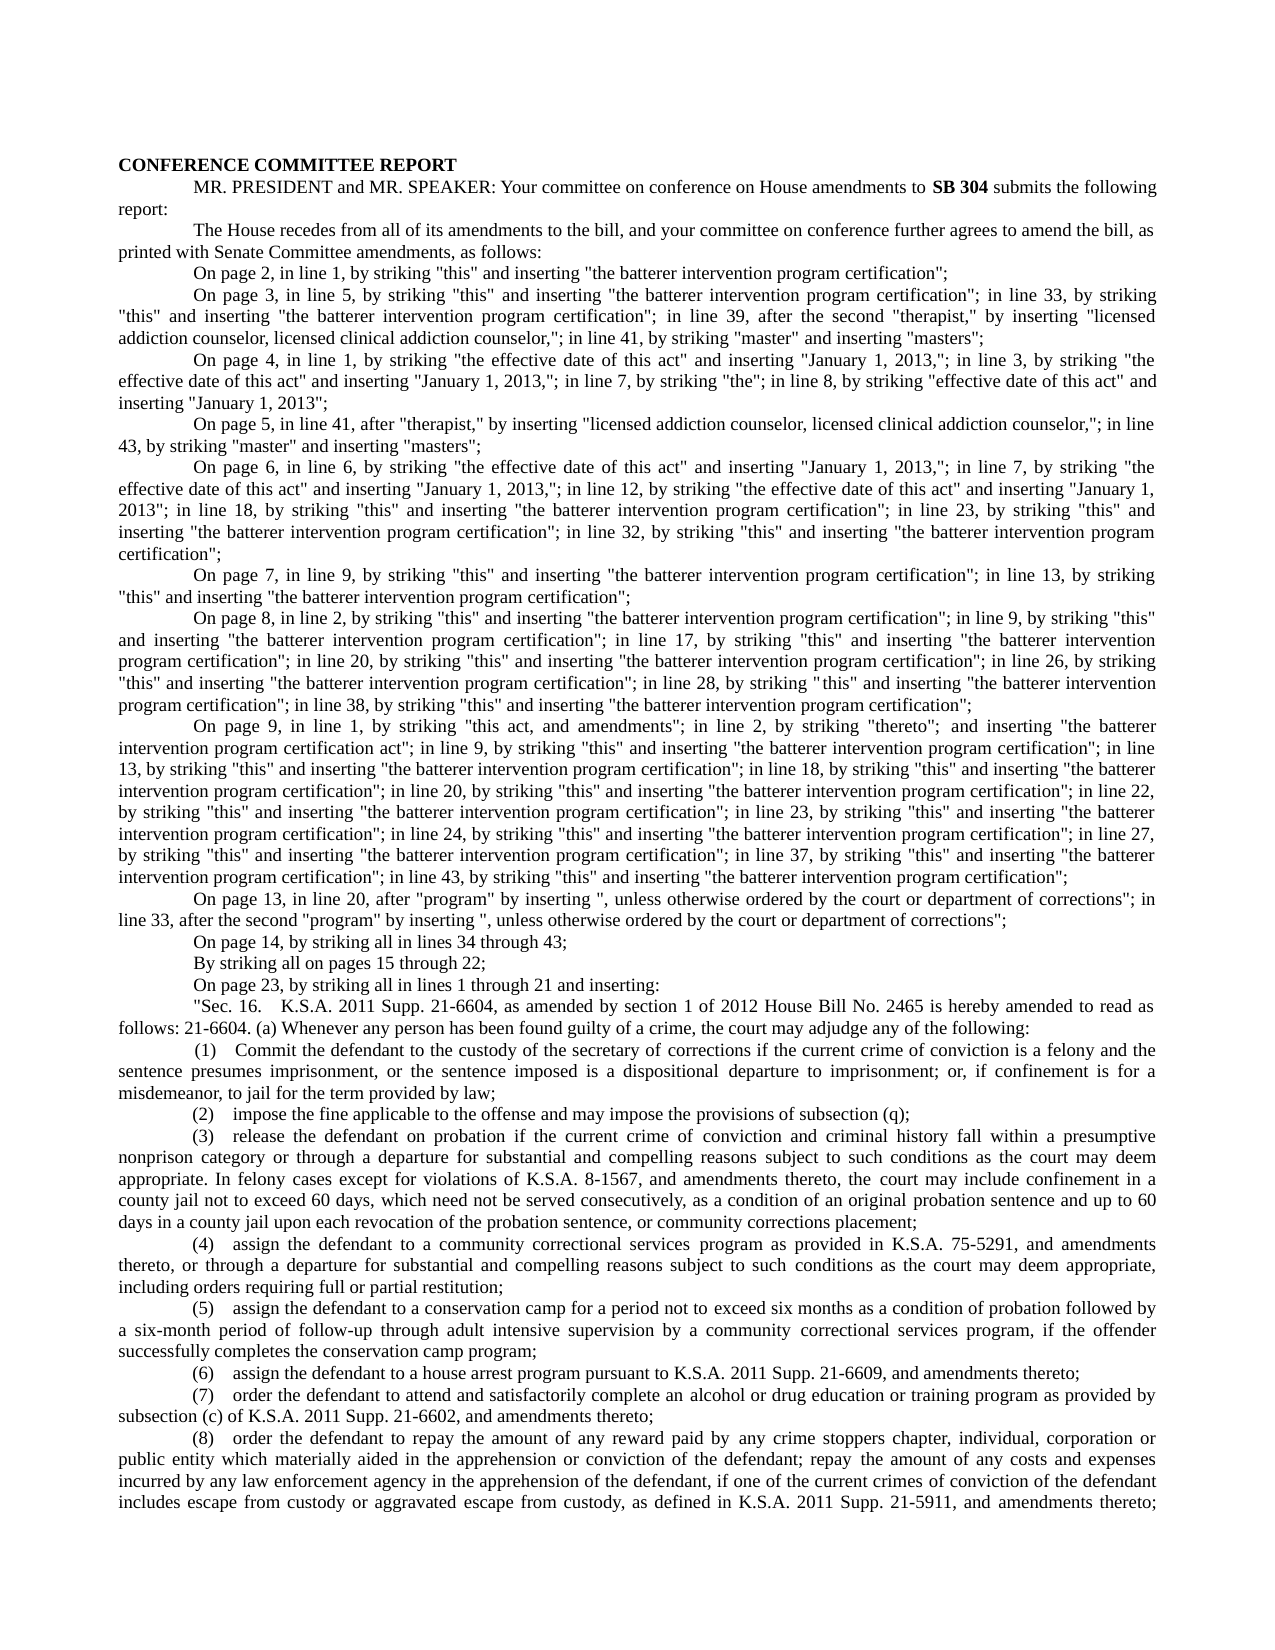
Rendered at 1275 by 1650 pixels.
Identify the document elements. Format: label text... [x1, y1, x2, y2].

text On page 13, in line 20, after "program" by inserting ", unless otherwise ordered by the court or department of corrections"; in line 33, after the second "program" by inserting ", unless otherwise ordered by the court or department of corrections"; [118, 887, 1157, 931]
text The House recedes from all of its amendments to the bill, and your committee on conference further agrees to amend the bill, as printed with Senate Committee amendments, as follows: [118, 219, 1157, 262]
text By striking all on pages 15 through 22; [118, 952, 1157, 974]
text On page 3, in line 5, by striking "this" and inserting "the batterer intervention program certification"; in line 33, by striking "this" and inserting "the batterer intervention program certification"; in line 39, after the second "therapist," by inserting "licensed addiction counselor, licensed clinical addiction counselor,"; in line 41, by striking "master" and inserting "masters"; [118, 284, 1157, 348]
text On page 4, in line 1, by striking "the effective date of this act" and inserting "January 1, 2013,"; in line 3, by striking "the effective date of this act" and inserting "January 1, 2013,"; in line 7, by striking "the"; in line 8, by striking "effective date of this act" and inserting "January 1, 2013"; [118, 348, 1157, 413]
text On page 9, in line 1, by striking "this act, and amendments"; in line 2, by striking "thereto"; and inserting "the batterer intervention program certification act"; in line 9, by striking "this" and inserting "the batterer intervention program certification"; in line 13, by striking "this" and inserting "the batterer intervention program certification"; in line 18, by striking "this" and inserting "the batterer intervention program certification"; in line 20, by striking "this" and inserting "the batterer intervention program certification"; in line 22, by striking "this" and inserting "the batterer intervention program certification"; in line 23, by striking "this" and inserting "the batterer intervention program certification"; in line 24, by striking "this" and inserting "the batterer intervention program certification"; in line 27, by striking "this" and inserting "the batterer intervention program certification"; in line 37, by striking "this" and inserting "the batterer intervention program certification"; in line 43, by striking "this" and inserting "the batterer intervention program certification"; [118, 715, 1157, 887]
text (1) Commit the defendant to the custody of the secretary of corrections if the current crime of conviction is a felony and the sentence presumes imprisonment, or the sentence imposed is a dispositional departure to imprisonment; or, if confinement is for a misdemeanor, to jail for the term provided by law; [118, 1038, 1157, 1103]
text (5) assign the defendant to a conservation camp for a period not to exceed six months as a condition of probation followed by a six-month period of follow-up through adult intensive supervision by a community correctional services program, if the offender successfully completes the conservation camp program; [118, 1297, 1157, 1362]
text On page 23, by striking all in lines 1 through 21 and inserting: [118, 974, 1157, 995]
text MR. PRESIDENT and MR. SPEAKER: Your committee on conference on House amendments to SB 304 submits the following report: [118, 176, 1157, 219]
text (8) order the defendant to repay the amount of any reward paid by any crime stoppers chapter, individual, corporation or public entity which materially aided in the apprehension or conviction of the defendant; repay the amount of any costs and expenses incurred by any law enforcement agency in the apprehension of the defendant, if one of the current crimes of conviction of the defendant includes escape from custody or aggravated escape from custody, as defined in K.S.A. 2011 Supp. 21-5911, and amendments thereto; [118, 1427, 1157, 1513]
text On page 14, by striking all in lines 34 through 43; [118, 931, 1157, 952]
text On page 6, in line 6, by striking "the effective date of this act" and inserting "January 1, 2013,"; in line 7, by striking "the effective date of this act" and inserting "January 1, 2013,"; in line 12, by striking "the effective date of this act" and inserting "January 1, 2013"; in line 18, by striking "this" and inserting "the batterer intervention program certification"; in line 23, by striking "this" and inserting "the batterer intervention program certification"; in line 32, by striking "this" and inserting "the batterer intervention program certification"; [118, 456, 1157, 564]
text On page 7, in line 9, by striking "this" and inserting "the batterer intervention program certification"; in line 13, by striking "this" and inserting "the batterer intervention program certification"; [118, 564, 1157, 607]
text On page 2, in line 1, by striking "this" and inserting "the batterer intervention program certification"; [118, 262, 1157, 284]
text (6) assign the defendant to a house arrest program pursuant to K.S.A. 2011 Supp. 21-6609, and amendments thereto; [118, 1362, 1157, 1383]
text (3) release the defendant on probation if the current crime of conviction and criminal history fall within a presumptive nonprison category or through a departure for substantial and compelling reasons subject to such conditions as the court may deem appropriate. In felony cases except for violations of K.S.A. 8-1567, and amendments thereto, the court may include confinement in a county jail not to exceed 60 days, which need not be served consecutively, as a condition of an original probation sentence and up to 60 days in a county jail upon each revocation of the probation sentence, or community corrections placement; [118, 1125, 1157, 1232]
text (7) order the defendant to attend and satisfactorily complete an alcohol or drug education or training program as provided by subsection (c) of K.S.A. 2011 Supp. 21-6602, and amendments thereto; [118, 1383, 1157, 1427]
text CONFERENCE COMMITTEE REPORT [118, 154, 1157, 176]
text "Sec. 16. K.S.A. 2011 Supp. 21-6604, as amended by section 1 of 2012 House Bill No. 2465 is hereby amended to read as follows: 21-6604. (a) Whenever any person has been found guilty of a crime, the court may adjudge any of the following: [118, 995, 1157, 1038]
text On page 8, in line 2, by striking "this" and inserting "the batterer intervention program certification"; in line 9, by striking "this" and inserting "the batterer intervention program certification"; in line 17, by striking "this" and inserting "the batterer intervention program certification"; in line 20, by striking "this" and inserting "the batterer intervention program certification"; in line 26, by striking "this" and inserting "the batterer intervention program certification"; in line 28, by striking "this" and inserting "the batterer intervention program certification"; in line 38, by striking "this" and inserting "the batterer intervention program certification"; [118, 607, 1157, 715]
text (2) impose the fine applicable to the offense and may impose the provisions of subsection (q); [118, 1103, 1157, 1125]
text On page 5, in line 41, after "therapist," by inserting "licensed addiction counselor, licensed clinical addiction counselor,"; in line 43, by striking "master" and inserting "masters"; [118, 413, 1157, 456]
text (4) assign the defendant to a community correctional services program as provided in K.S.A. 75-5291, and amendments thereto, or through a departure for substantial and compelling reasons subject to such conditions as the court may deem appropriate, including orders requiring full or partial restitution; [118, 1232, 1157, 1297]
